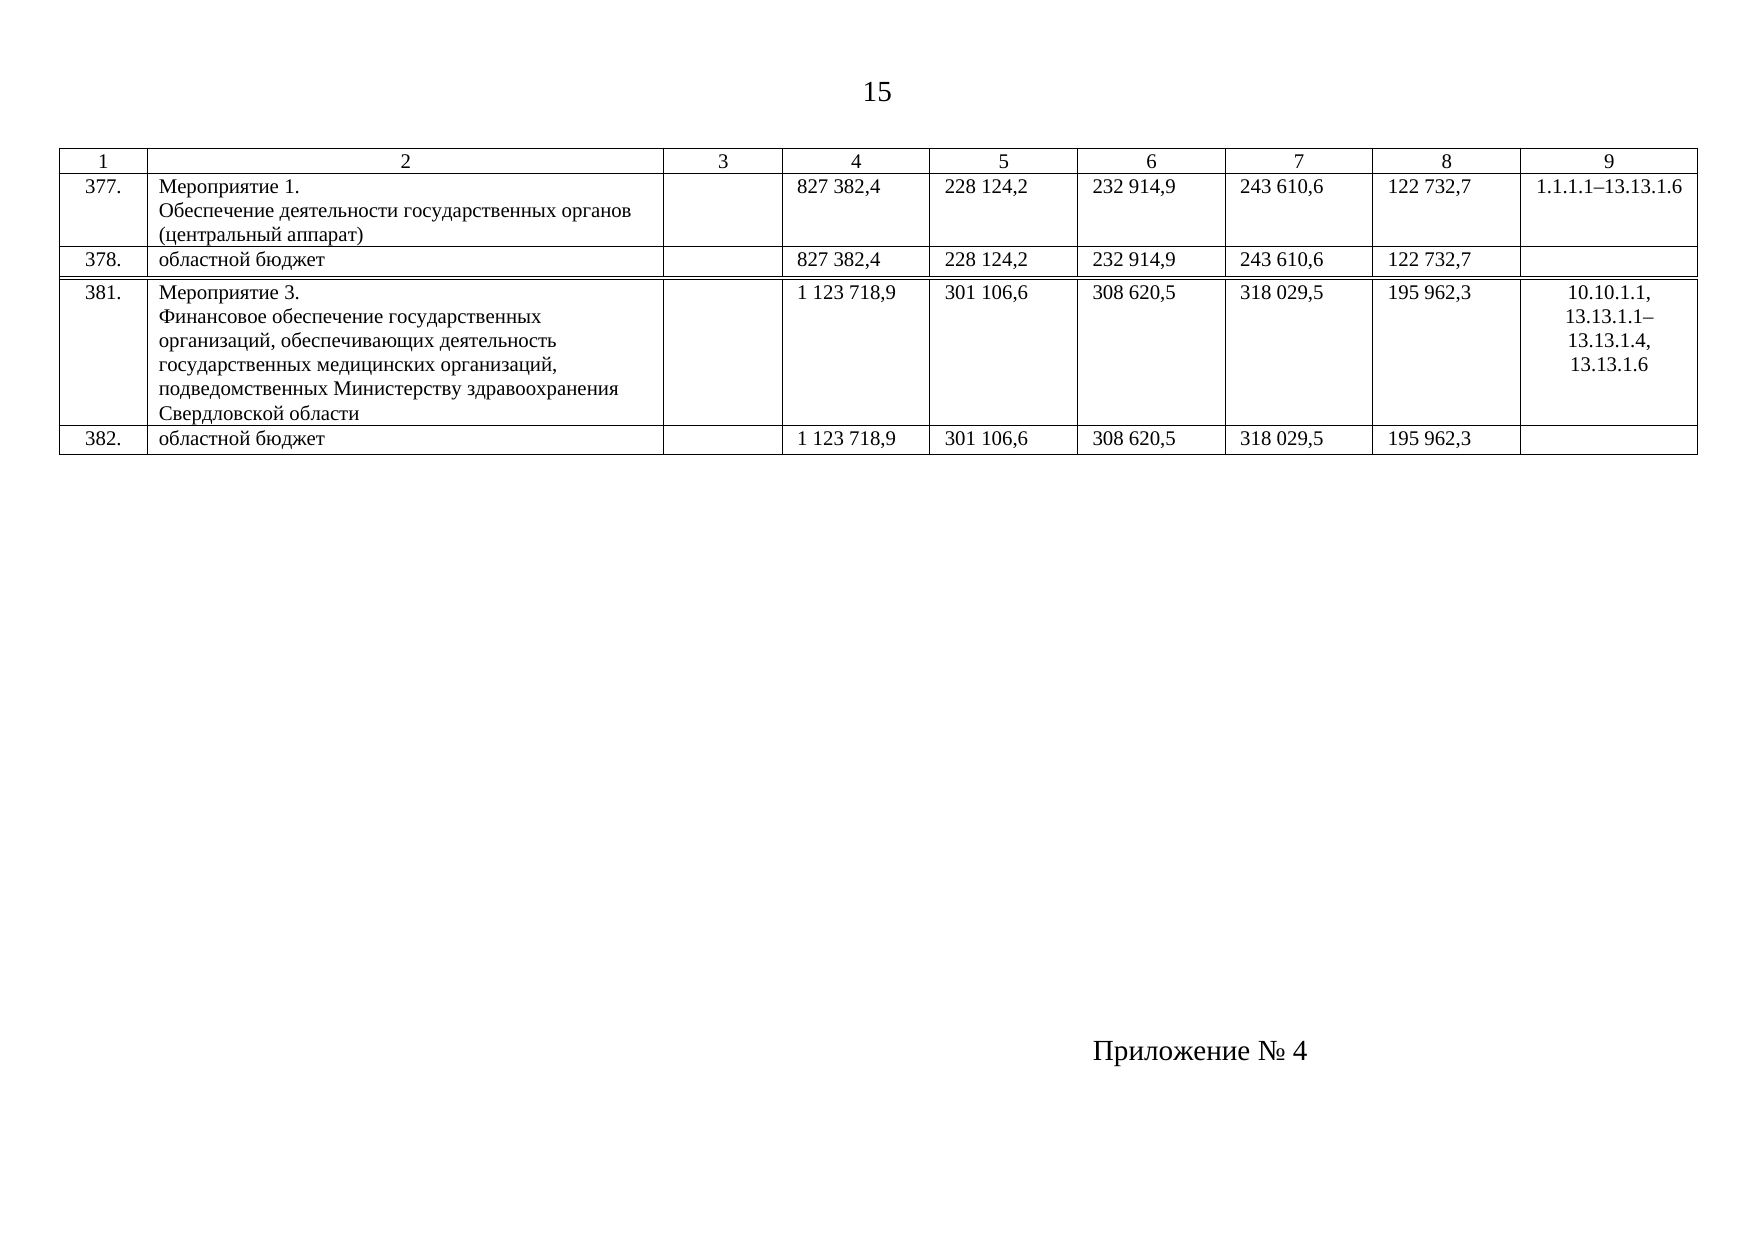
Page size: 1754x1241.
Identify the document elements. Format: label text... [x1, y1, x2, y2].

table_cell [664, 247, 782, 276]
table_header [1698, 148, 1702, 173]
table_cell 243 610,6 [1226, 247, 1372, 276]
table_cell 827 382,4 [783, 247, 929, 276]
table_cell 10.10.1.1, 13.13.1.1– 13.13.1.4, 13.13.1.6 [1521, 280, 1697, 424]
table_header 6 [1078, 149, 1225, 173]
table_cell 377. [60, 174, 147, 246]
table_cell 232 914,9 [1078, 247, 1225, 276]
table_cell 228 124,2 [930, 174, 1077, 246]
table_cell 308 620,5 [1078, 426, 1225, 454]
table_cell 318 029,5 [1226, 280, 1372, 424]
table_cell [664, 280, 782, 424]
table_cell 122 732,7 [1373, 247, 1520, 276]
table_header 7 [1226, 149, 1372, 173]
table_cell областной бюджет [148, 426, 663, 454]
table_header 3 [664, 149, 782, 173]
table_cell 381. [60, 280, 147, 424]
table_cell 1.1.1.1–13.13.1.6 [1521, 174, 1697, 246]
table_cell [1521, 426, 1697, 454]
table_cell [664, 426, 782, 454]
table_cell [1698, 425, 1702, 454]
table_cell 195 962,3 [1373, 426, 1520, 454]
text Приложение № 4 [1093, 1033, 1695, 1066]
table_cell 243 610,6 [1226, 174, 1372, 246]
table_cell 301 106,6 [930, 426, 1077, 454]
table_header 4 [783, 149, 929, 173]
table_cell 1 123 718,9 [783, 280, 929, 424]
table_header 9 [1521, 149, 1697, 173]
table_header 1 [60, 149, 147, 173]
table_cell 308 620,5 [1078, 280, 1225, 424]
table_cell 122 732,7 [1373, 174, 1520, 246]
table_cell 827 382,4 [783, 174, 929, 246]
table_cell 195 962,3 [1373, 280, 1520, 424]
table_header 2 [148, 149, 663, 173]
table_cell 228 124,2 [930, 247, 1077, 276]
table_cell 232 914,9 [1078, 174, 1225, 246]
table_cell [1698, 173, 1702, 246]
table_cell [664, 174, 782, 246]
table_cell [1521, 247, 1697, 276]
table_cell 301 106,6 [930, 280, 1077, 424]
table_cell 382. [60, 426, 147, 454]
table_cell [1698, 246, 1702, 276]
table_cell Мероприятие 3. Финансовое обеспечение государственных организаций, обеспечивающих деятельность государственных медицинских организаций, подведомственных Министерству здравоохранения Свердловской области [148, 280, 663, 424]
table_cell 378. [60, 247, 147, 276]
table_cell 1 123 718,9 [783, 426, 929, 454]
table_cell Мероприятие 1. Обеспечение деятельности государственных органов (центральный аппарат) [148, 174, 663, 246]
table_header 5 [930, 149, 1077, 173]
table_cell областной бюджет [148, 247, 663, 276]
table_cell 318 029,5 [1226, 426, 1372, 454]
table_cell [1698, 279, 1702, 424]
table_header 8 [1373, 149, 1520, 173]
